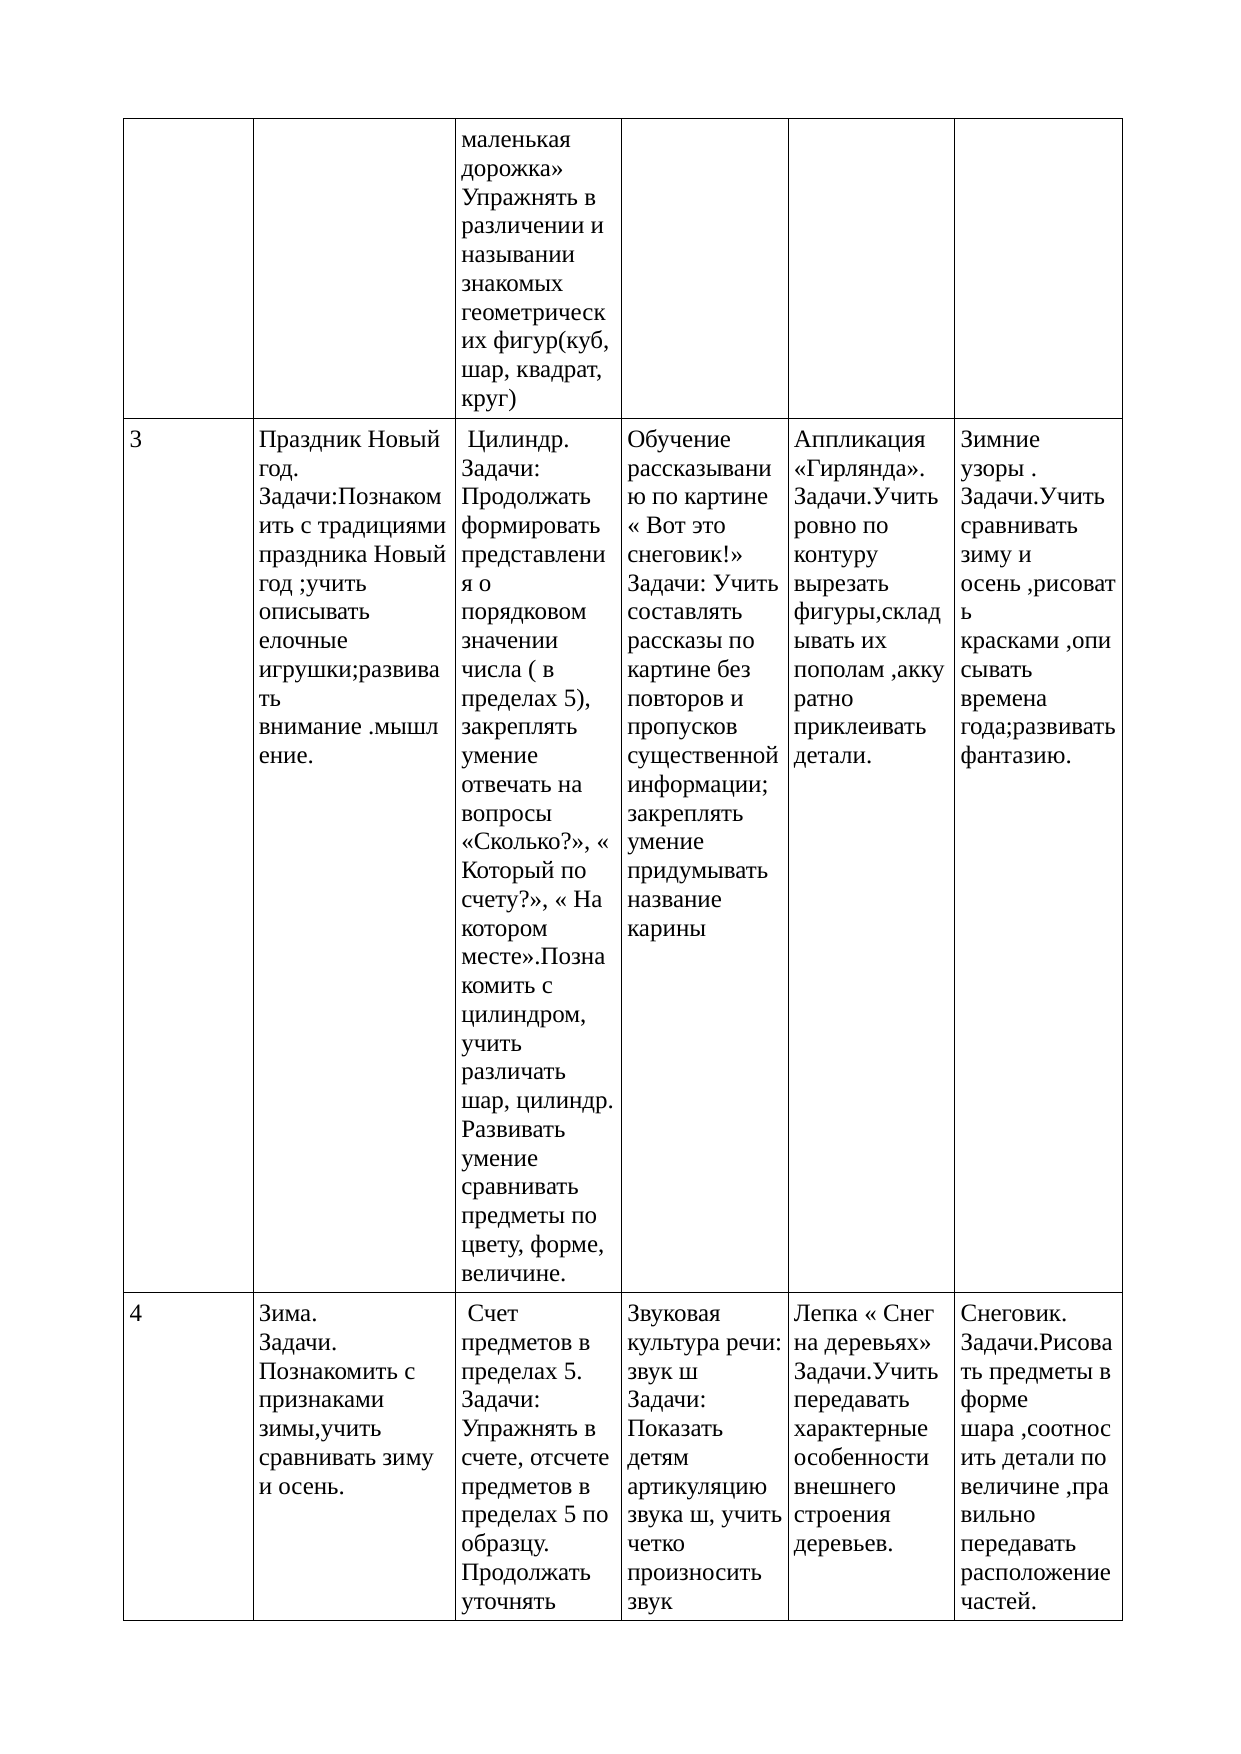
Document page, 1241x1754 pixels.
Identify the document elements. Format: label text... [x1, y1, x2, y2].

table_cell Счет предметов в пределах 5. Задачи: Упражнять в счете, отсчете предметов в пределах 5 по образцу. Продолжать уточнять [456, 1293, 621, 1620]
table_cell [124, 119, 253, 418]
table_cell Цилиндр. Задачи: Продолжать формировать представления о порядковом значении числа ( в пределах 5), закреплять умение отвечать на вопросы «Сколько?», « Который по счету?», « На котором месте».Познакомить с цилиндром, учить различать шар, цилиндр. Развивать умение сравнивать предметы по цвету, форме, величине. [456, 419, 621, 1292]
table_cell Снеговик. Задачи.Рисовать предметы в форме шара ,соотносить детали по величине ,правильно передавать расположение частей. [955, 1293, 1122, 1620]
table_cell Аппликация «Гирлянда». Задачи.Учить ровно по контуру вырезать фигуры,складывать их пополам ,аккуратно приклеивать детали. [789, 419, 954, 1292]
table_cell Звуковая культура речи: звук ш Задачи: Показать детям артикуляцию звука ш, учить четко произносить звук [622, 1293, 788, 1620]
table_cell [622, 119, 788, 418]
table_cell маленькая дорожка» Упражнять в различении и назывании знакомых геометрических фигур(куб, шар, квадрат, круг) [456, 119, 621, 418]
table_cell 4 [124, 1293, 253, 1620]
table_cell 3 [124, 419, 253, 1292]
table_cell [955, 119, 1122, 418]
table_cell [789, 119, 954, 418]
table_cell Лепка « Снег на деревьях» Задачи.Учить передавать характерные особенности внешнего строения деревьев. [789, 1293, 954, 1620]
table_cell Обучение рассказыванию по картине « Вот это снеговик!» Задачи: Учить составлять рассказы по картине без повторов и пропусков существенной информации; закреплять умение придумывать название карины [622, 419, 788, 1292]
table_cell [254, 119, 455, 418]
table_cell Зимние узоры . Задачи.Учить сравнивать зиму и осень ,рисовать красками ,описывать времена года;развивать фантазию. [955, 419, 1122, 1292]
table_cell Праздник Новый год. Задачи:Познакомить с традициями праздника Новый год ;учить описывать елочные игрушки;развивать внимание .мышление. [254, 419, 455, 1292]
table_cell Зима. Задачи. Познакомить с признаками зимы,учить сравнивать зиму и осень. [254, 1293, 455, 1620]
